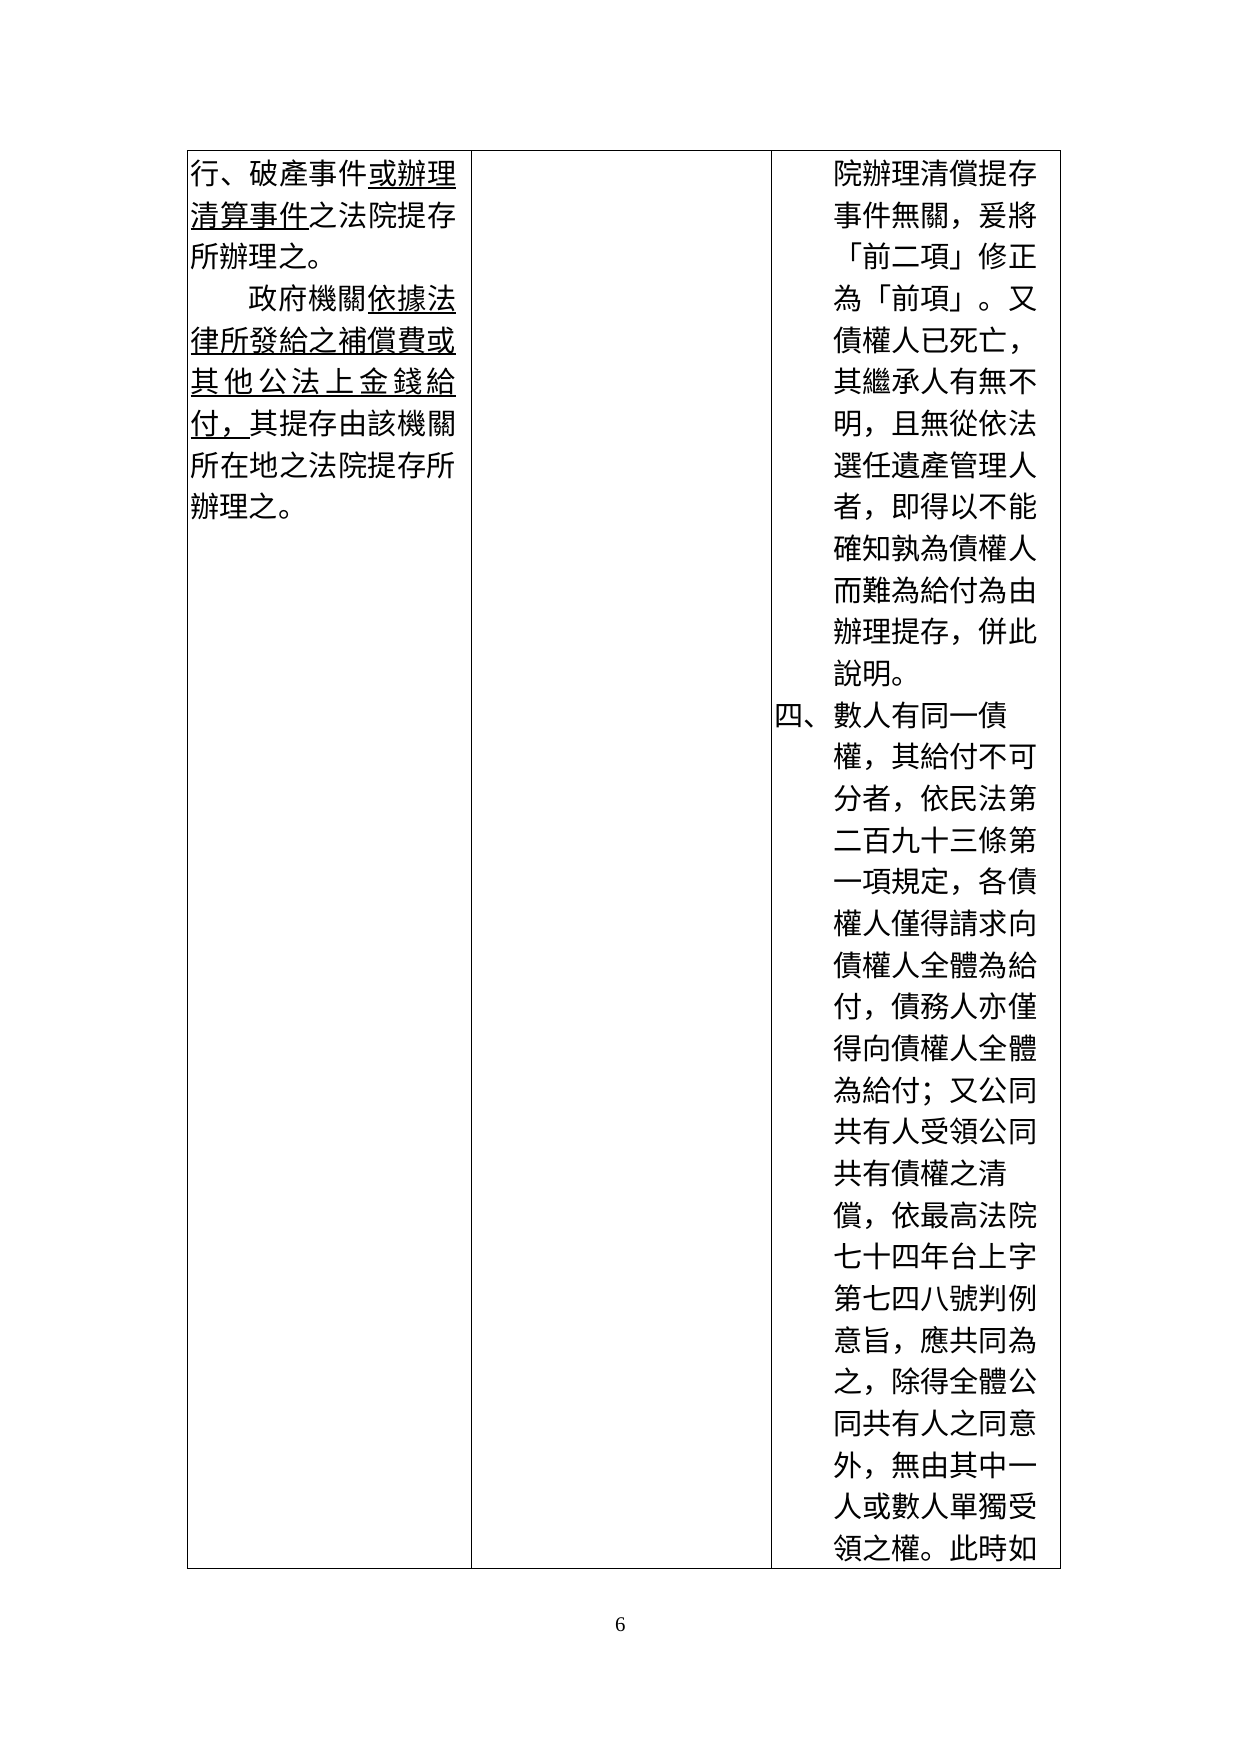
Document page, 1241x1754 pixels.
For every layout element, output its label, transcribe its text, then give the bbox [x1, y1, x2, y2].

table_cell 行、破產事件或辦理清算事件之法院提存所辦理之。 政府機關依據法律所發給之補償費或其他公法上金錢給付，其提存由該機關所在地之法院提存所辦理之。 [188, 151, 471, 1568]
table_cell 院辦理清償提存事件無關，爰將「前二項」修正為「前項」。又債權人已死亡，其繼承人有無不明，且無從依法選任遺產管理人者，即得以不能確知孰為債權人而難為給付為由辦理提存，併此說明。 四、數人有同一債權，其給付不可分者，依民法第二百九十三條第一項規定，各債權人僅得請求向債權人全體為給付，債務人亦僅得向債權人全體為給付；又公同共有人受領公同共有債權之清償，依最高法院七十四年台上字第七四八號判例意旨，應共同為之，除得全體公同共有人之同意外，無由其中一人或數人單獨受領之權。此時如 [772, 151, 1060, 1568]
table_cell [472, 151, 771, 1568]
